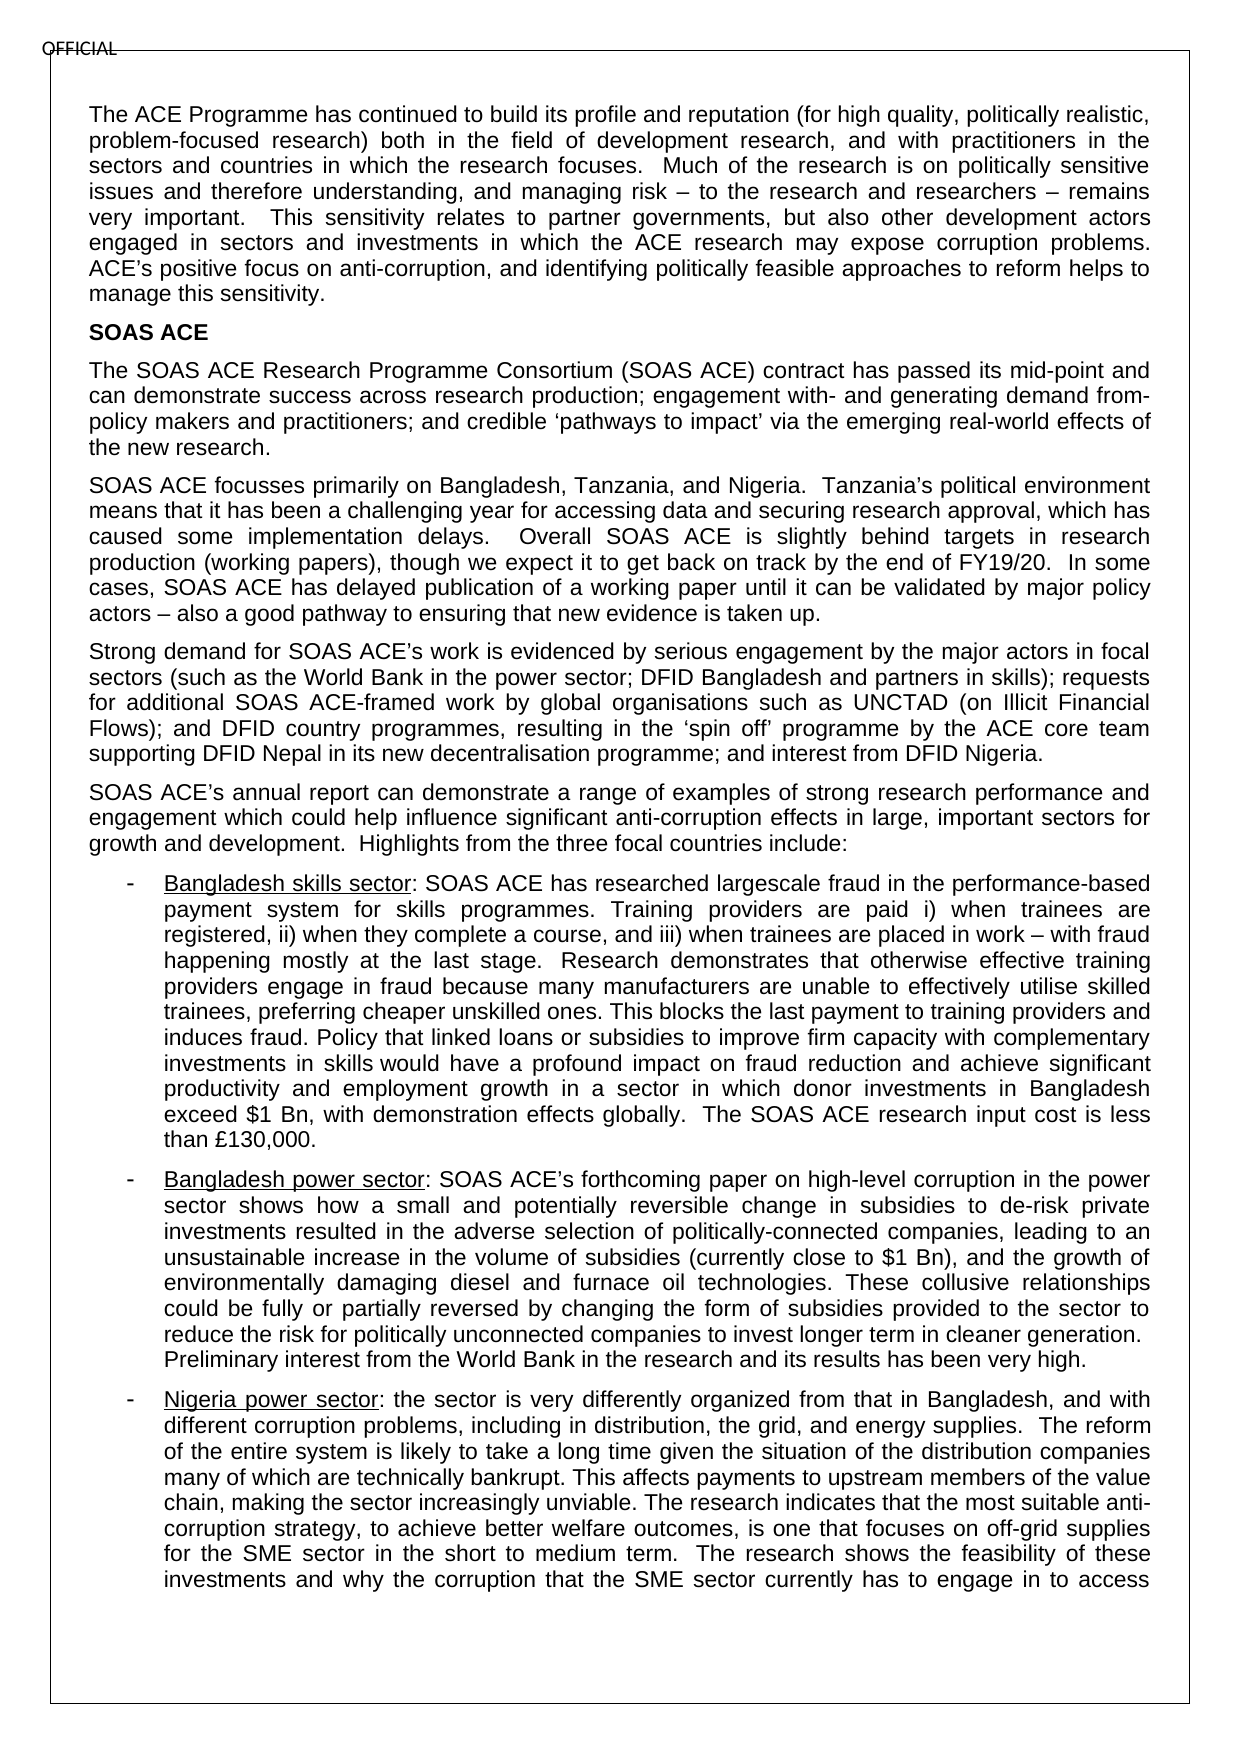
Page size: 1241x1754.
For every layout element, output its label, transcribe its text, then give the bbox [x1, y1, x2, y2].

text Strong demand for SOAS ACE’s work is evidenced by serious engagement by the major actors in focal sectors (such as the World Bank in the power sector; DFID Bangladesh and partners in skills); requests for additional SOAS ACE-framed work by global organisations such as UNCTAD (on Illicit Financial Flows); and DFID country programmes, resulting in the ‘spin off’ programme by the ACE core team supporting DFID Nepal in its new decentralisation programme; and interest from DFID Nigeria. [89, 639, 1152, 767]
list Bangladesh power sector: SOAS ACE’s forthcoming paper on high-level corruption in the power sector shows how a small and potentially reversible change in subsidies to de-risk private investments resulted in the adverse selection of politically-connected companies, leading to an unsustainable increase in the volume of subsidies (currently close to $1 Bn), and the growth of environmentally damaging diesel and furnace oil technologies. These collusive relationships could be fully or partially reversed by changing the form of subsidies provided to the sector to reduce the risk for politically unconnected companies to invest longer term in cleaner generation. Preliminary interest from the World Bank in the research and its results has been very high. [126, 1165, 1152, 1373]
list Nigeria power sector: the sector is very differently organized from that in Bangladesh, and with different corruption problems, including in distribution, the grid, and energy supplies. The reform of the entire system is likely to take a long time given the situation of the distribution companies many of which are technically bankrupt. This affects payments to upstream members of the value chain, making the sector increasingly unviable. The research indicates that the most suitable anti-corruption strategy, to achieve better welfare outcomes, is one that focuses on off-grid supplies for the SME sector in the short to medium term. The research shows the feasibility of these investments and why the corruption that the SME sector currently has to engage in to access [126, 1385, 1152, 1592]
text The ACE Programme has continued to build its profile and reputation (for high quality, politically realistic, problem-focused research) both in the field of development research, and with practitioners in the sectors and countries in which the research focuses. Much of the research is on politically sensitive issues and therefore understanding, and managing risk – to the research and researchers – remains very important. This sensitivity relates to partner governments, but also other development actors engaged in sectors and investments in which the ACE research may expose corruption problems. ACE’s positive focus on anti-corruption, and identifying politically feasible approaches to reform helps to manage this sensitivity. [89, 102, 1152, 307]
text The SOAS ACE Research Programme Consortium (SOAS ACE) contract has passed its mid-point and can demonstrate success across research production; engagement with- and generating demand from- policy makers and practitioners; and credible ‘pathways to impact’ via the emerging real-world effects of the new research. [89, 357, 1152, 460]
text SOAS ACE [89, 319, 1152, 345]
list Bangladesh skills sector: SOAS ACE has researched largescale fraud in the performance-based payment system for skills programmes. Training providers are paid i) when trainees are registered, ii) when they complete a course, and iii) when trainees are placed in work – with fraud happening mostly at the last stage. Research demonstrates that otherwise effective training providers engage in fraud because many manufacturers are unable to effectively utilise skilled trainees, preferring cheaper unskilled ones. This blocks the last payment to training providers and induces fraud. Policy that linked loans or subsidies to improve firm capacity with complementary investments in skills would have a profound impact on fraud reduction and achieve significant productivity and employment growth in a sector in which donor investments in Bangladesh exceed $1 Bn, with demonstration effects globally. The SOAS ACE research input cost is less than £130,000. [126, 869, 1152, 1153]
text SOAS ACE’s annual report can demonstrate a range of examples of strong research performance and engagement which could help influence significant anti-corruption effects in large, important sectors for growth and development. Highlights from the three focal countries include: [89, 779, 1152, 856]
text SOAS ACE focusses primarily on Bangladesh, Tanzania, and Nigeria. Tanzania’s political environment means that it has been a challenging year for accessing data and securing research approval, which has caused some implementation delays. Overall SOAS ACE is slightly behind targets in research production (working papers), though we expect it to get back on track by the end of FY19/20. In some cases, SOAS ACE has delayed publication of a working paper until it can be validated by major policy actors – also a good pathway to ensuring that new evidence is taken up. [89, 472, 1152, 626]
